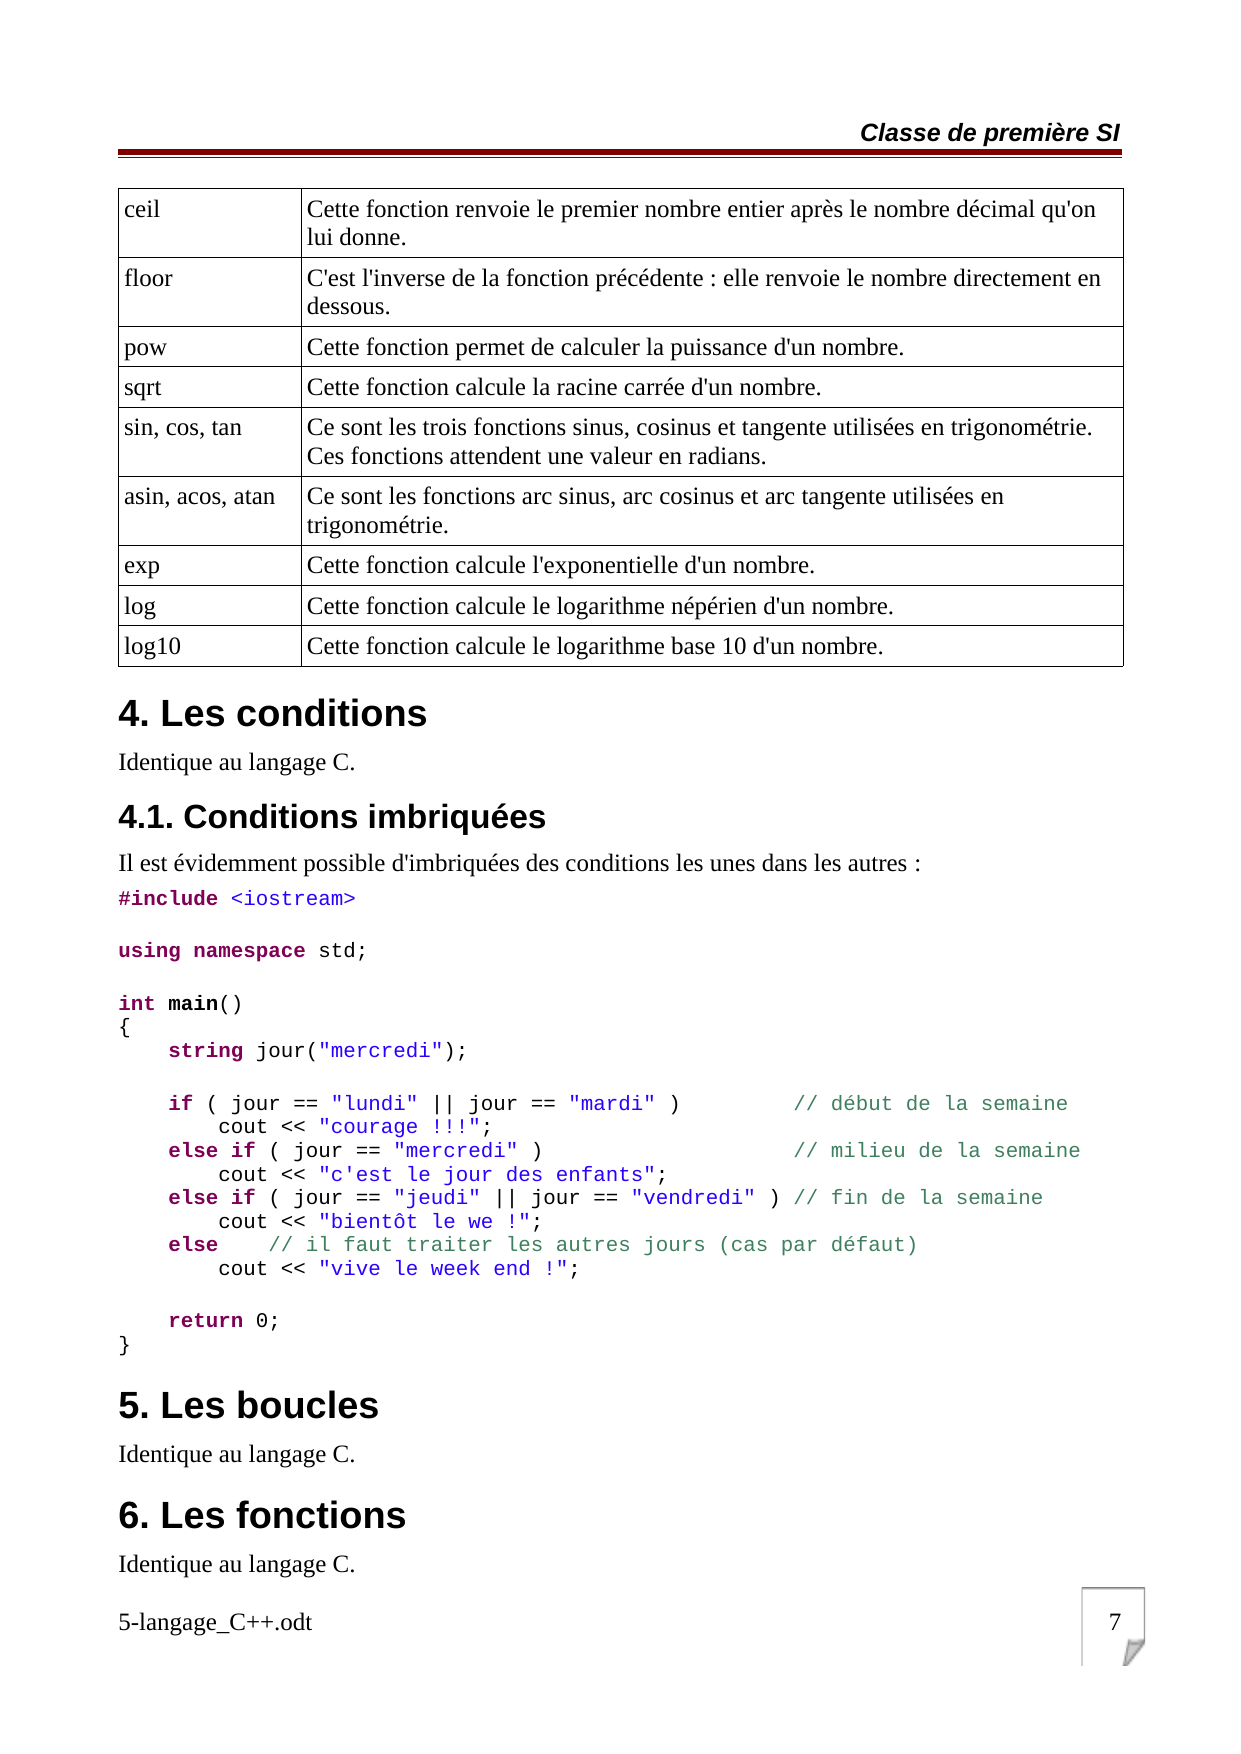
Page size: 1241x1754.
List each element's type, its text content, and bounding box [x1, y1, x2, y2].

subtitle 5. Les boucles [118, 1383, 1122, 1426]
table_cell Cette fonction permet de calculer la puissance d'un nombre. [302, 327, 1123, 366]
text Identique au langage C. [118, 1439, 1122, 1468]
subtitle 6. Les fonctions [118, 1493, 1122, 1536]
text string jour("mercredi"); [118, 1040, 1122, 1064]
text cout << "c'est le jour des enfants"; [118, 1163, 1122, 1187]
table_cell Cette fonction calcule le logarithme base 10 d'un nombre. [302, 626, 1123, 666]
text else if ( jour == "jeudi" || jour == "vendredi" ) // fin de la semaine [118, 1187, 1122, 1211]
text return 0; [118, 1311, 1122, 1334]
text Il est évidemment possible d'imbriquées des conditions les unes dans les autres : [118, 848, 1122, 876]
table_cell Ce sont les trois fonctions sinus, cosinus et tangente utilisées en trigonométrie. Ces fonctions attendent une valeur en radians. [302, 408, 1123, 476]
table_cell asin, acos, atan [119, 477, 301, 545]
text if ( jour == "lundi" || jour == "mardi" ) // début de la semaine [118, 1093, 1122, 1116]
table_cell ceil [119, 189, 301, 257]
text Identique au langage C. [118, 1549, 1122, 1578]
text else if ( jour == "mercredi" ) // milieu de la semaine [118, 1140, 1122, 1163]
table_cell C'est l'inverse de la fonction précédente : elle renvoie le nombre directement en dessous. [302, 258, 1123, 326]
subtitle 4.1. Conditions imbriquées [118, 796, 1122, 835]
table_cell Cette fonction calcule le logarithme népérien d'un nombre. [302, 586, 1123, 625]
text { [118, 1017, 1122, 1040]
table_cell log10 [119, 626, 301, 666]
text cout << "vive le week end !"; [118, 1258, 1122, 1282]
text cout << "bientôt le we !"; [118, 1211, 1122, 1234]
table_cell exp [119, 546, 301, 585]
table_cell Ce sont les fonctions arc sinus, arc cosinus et arc tangente utilisées en trigonométrie. [302, 477, 1123, 545]
subtitle 4. Les conditions [118, 691, 1122, 734]
table_cell pow [119, 327, 301, 366]
table_cell log [119, 586, 301, 625]
table_cell sqrt [119, 367, 301, 407]
text #include <iostream> [118, 888, 1122, 912]
table_cell sin, cos, tan [119, 408, 301, 476]
table_cell Cette fonction renvoie le premier nombre entier après le nombre décimal qu'on lui donne. [302, 189, 1123, 257]
text int main() [118, 993, 1122, 1017]
table_cell Cette fonction calcule la racine carrée d'un nombre. [302, 367, 1123, 407]
table_cell Cette fonction calcule l'exponentielle d'un nombre. [302, 546, 1123, 585]
table_cell floor [119, 258, 301, 326]
text else // il faut traiter les autres jours (cas par défaut) [118, 1234, 1122, 1258]
text cout << "courage !!!"; [118, 1116, 1122, 1140]
text Identique au langage C. [118, 747, 1122, 776]
text using namespace std; [118, 941, 1122, 964]
text } [118, 1334, 1122, 1358]
